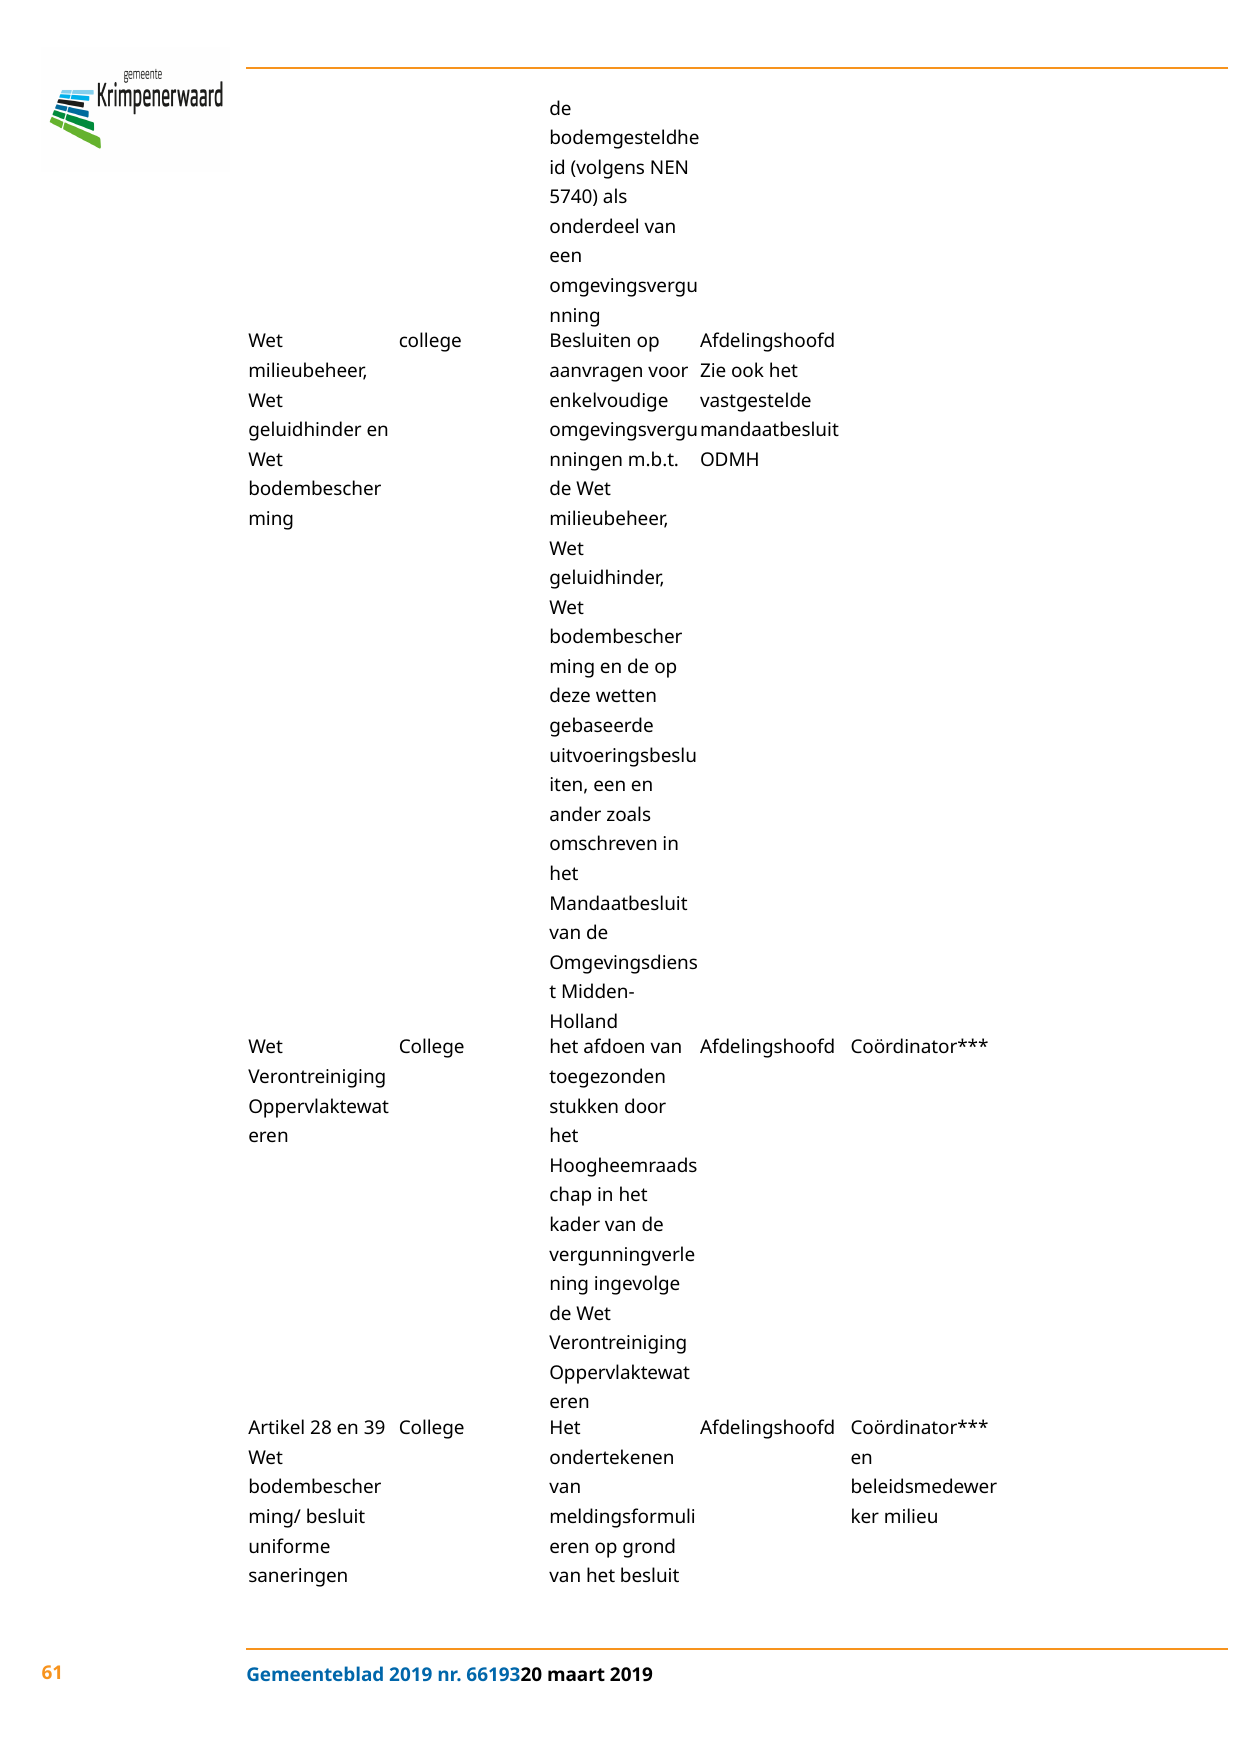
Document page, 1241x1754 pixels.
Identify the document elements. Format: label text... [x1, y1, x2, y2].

table_cell Wet milieubeheer, Wet geluidhinder en Wet bodembescherming [248, 328, 398, 1034]
table_cell college [399, 328, 549, 1034]
table_cell [700, 95, 850, 328]
table_cell Besluiten op aanvragen voor enkelvoudige omgevingsvergunningen m.b.t. de Wet milieubeheer, Wet geluidhinder, Wet bodembescherming en de op deze wetten gebaseerde uitvoeringsbesluiten, een en ander zoals omschreven in het Mandaatbesluit van de Omgevingsdienst Midden-Holland [549, 328, 700, 1034]
table_cell [850, 95, 1001, 328]
table_cell Wet Verontreiniging Oppervlaktewateren [248, 1034, 398, 1414]
table_cell College [399, 1415, 549, 1588]
table_cell Afdelingshoofd Zie ook het vastgestelde mandaatbesluit ODMH [700, 328, 850, 1034]
table_cell [248, 95, 398, 328]
table_cell Het ondertekenen van meldingsformulieren op grond van het besluit [549, 1415, 700, 1588]
table_cell Artikel 28 en 39 Wet bodembescherming/ besluit uniforme saneringen [248, 1415, 398, 1588]
picture [41, 47, 231, 172]
table_cell de bodemgesteldheid (volgens NEN 5740) als onderdeel van een omgevingsvergunning [549, 95, 700, 328]
table_cell College [399, 1034, 549, 1414]
table_cell Afdelingshoofd [700, 1415, 850, 1588]
table_cell Coördinator*** [850, 1034, 1001, 1414]
table_cell [850, 328, 1001, 1034]
table_cell Afdelingshoofd [700, 1034, 850, 1414]
table_cell [399, 95, 549, 328]
table_cell Coördinator*** en beleidsmedewerker milieu [850, 1415, 1001, 1588]
table_cell het afdoen van toegezonden stukken door het Hoogheemraadschap in het kader van de vergunningverlening ingevolge de Wet Verontreiniging Oppervlaktewateren [549, 1034, 700, 1414]
